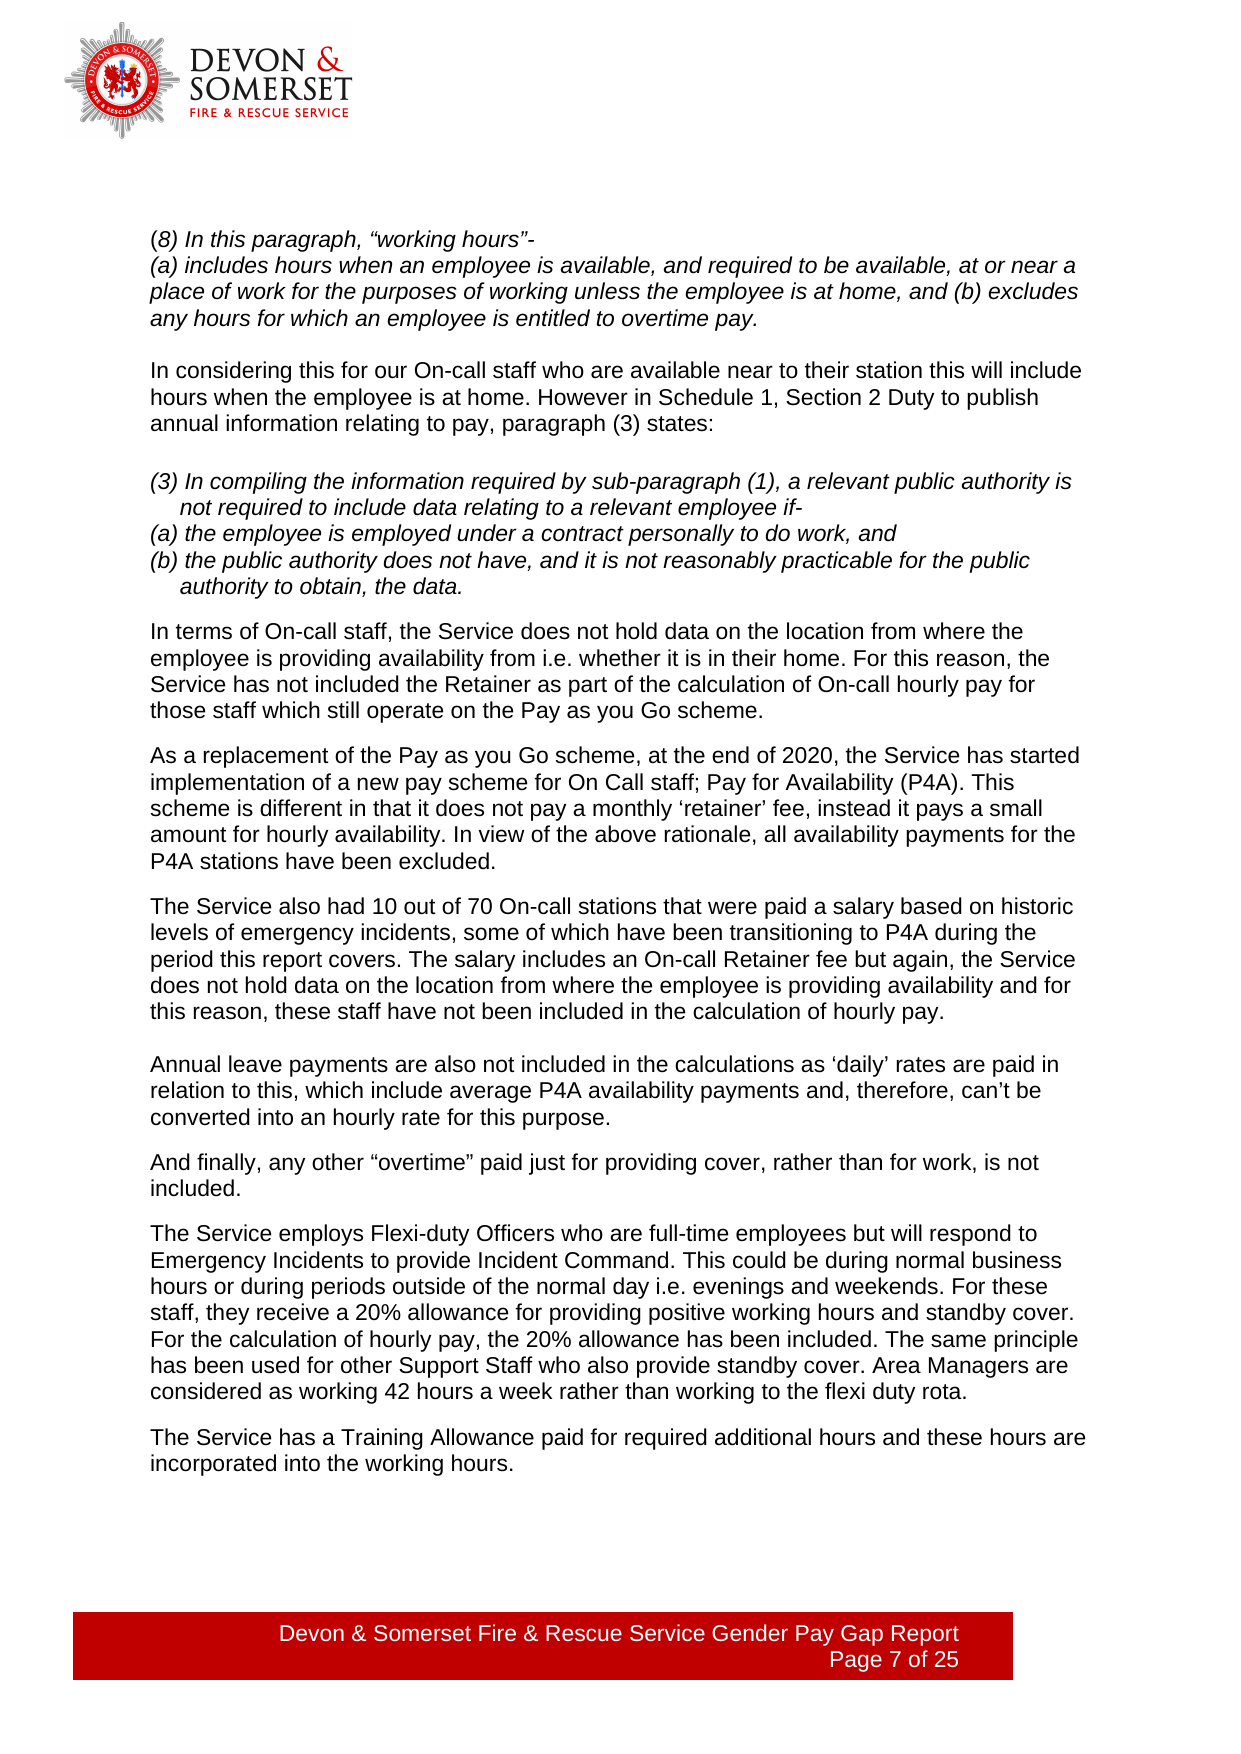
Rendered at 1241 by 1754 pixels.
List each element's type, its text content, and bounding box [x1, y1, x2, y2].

text (a) includes hours when an employee is available, and required to be available, at or near a place of work for the purposes of working unless the employee is at home, and (b) excludes any hours for which an employee is entitled to overtime pay. [150, 252, 1090, 331]
text As a replacement of the Pay as you Go scheme, at the end of 2020, the Service has started implementation of a new pay scheme for On Call staff; Pay for Availability (P4A). This scheme is different in that it does not pay a monthly ‘retainer’ fee, instead it pays a small amount for hourly availability. In view of the above rationale, all availability payments for the P4A stations have been excluded. [150, 742, 1090, 874]
text (b) the public authority does not have, and it is not reasonably practicable for the public authority to obtain, the data. [150, 547, 1090, 599]
text In considering this for our On-call staff who are available near to their station this will include hours when the employee is at home. However in Schedule 1, Section 2 Duty to publish annual information relating to pay, paragraph (3) states: [150, 357, 1090, 436]
text Annual leave payments are also not included in the calculations as ‘daily’ rates are paid in relation to this, which include average P4A availability payments and, therefore, can’t be converted into an hourly rate for this purpose. [150, 1051, 1090, 1130]
text (a) the employee is employed under a contract personally to do work, and [150, 520, 1090, 547]
text In terms of On-call staff, the Service does not hold data on the location from where the employee is providing availability from i.e. whether it is in their home. For this reason, the Service has not included the Retainer as part of the calculation of On-call hourly pay for those staff which still operate on the Pay as you Go scheme. [150, 618, 1090, 723]
text (3) In compiling the information required by sub-paragraph (1), a relevant public authority is not required to include data relating to a relevant employee if- [150, 468, 1090, 520]
text And finally, any other “overtime” paid just for providing cover, rather than for work, is not included. [150, 1149, 1090, 1201]
text The Service also had 10 out of 70 On-call stations that were paid a salary based on historic levels of emergency incidents, some of which have been transitioning to P4A during the period this report covers. The salary includes an On-call Retainer fee but again, the Service does not hold data on the location from where the employee is providing availability and for this reason, these staff have not been included in the calculation of hourly pay. [150, 893, 1090, 1024]
text The Service employs Flexi-duty Officers who are full-time employees but will respond to Emergency Incidents to provide Incident Command. This could be during normal business hours or during periods outside of the normal day i.e. evenings and weekends. For these staff, they receive a 20% allowance for providing positive working hours and standby cover. For the calculation of hourly pay, the 20% allowance has been included. The same principle has been used for other Support Staff who also provide standby cover. Area Managers are considered as working 42 hours a week rather than working to the flexi duty rota. [150, 1220, 1090, 1405]
text (8) In this paragraph, “working hours”- [150, 226, 1090, 252]
text The Service has a Training Allowance paid for required additional hours and these hours are incorporated into the working hours. [150, 1423, 1090, 1476]
